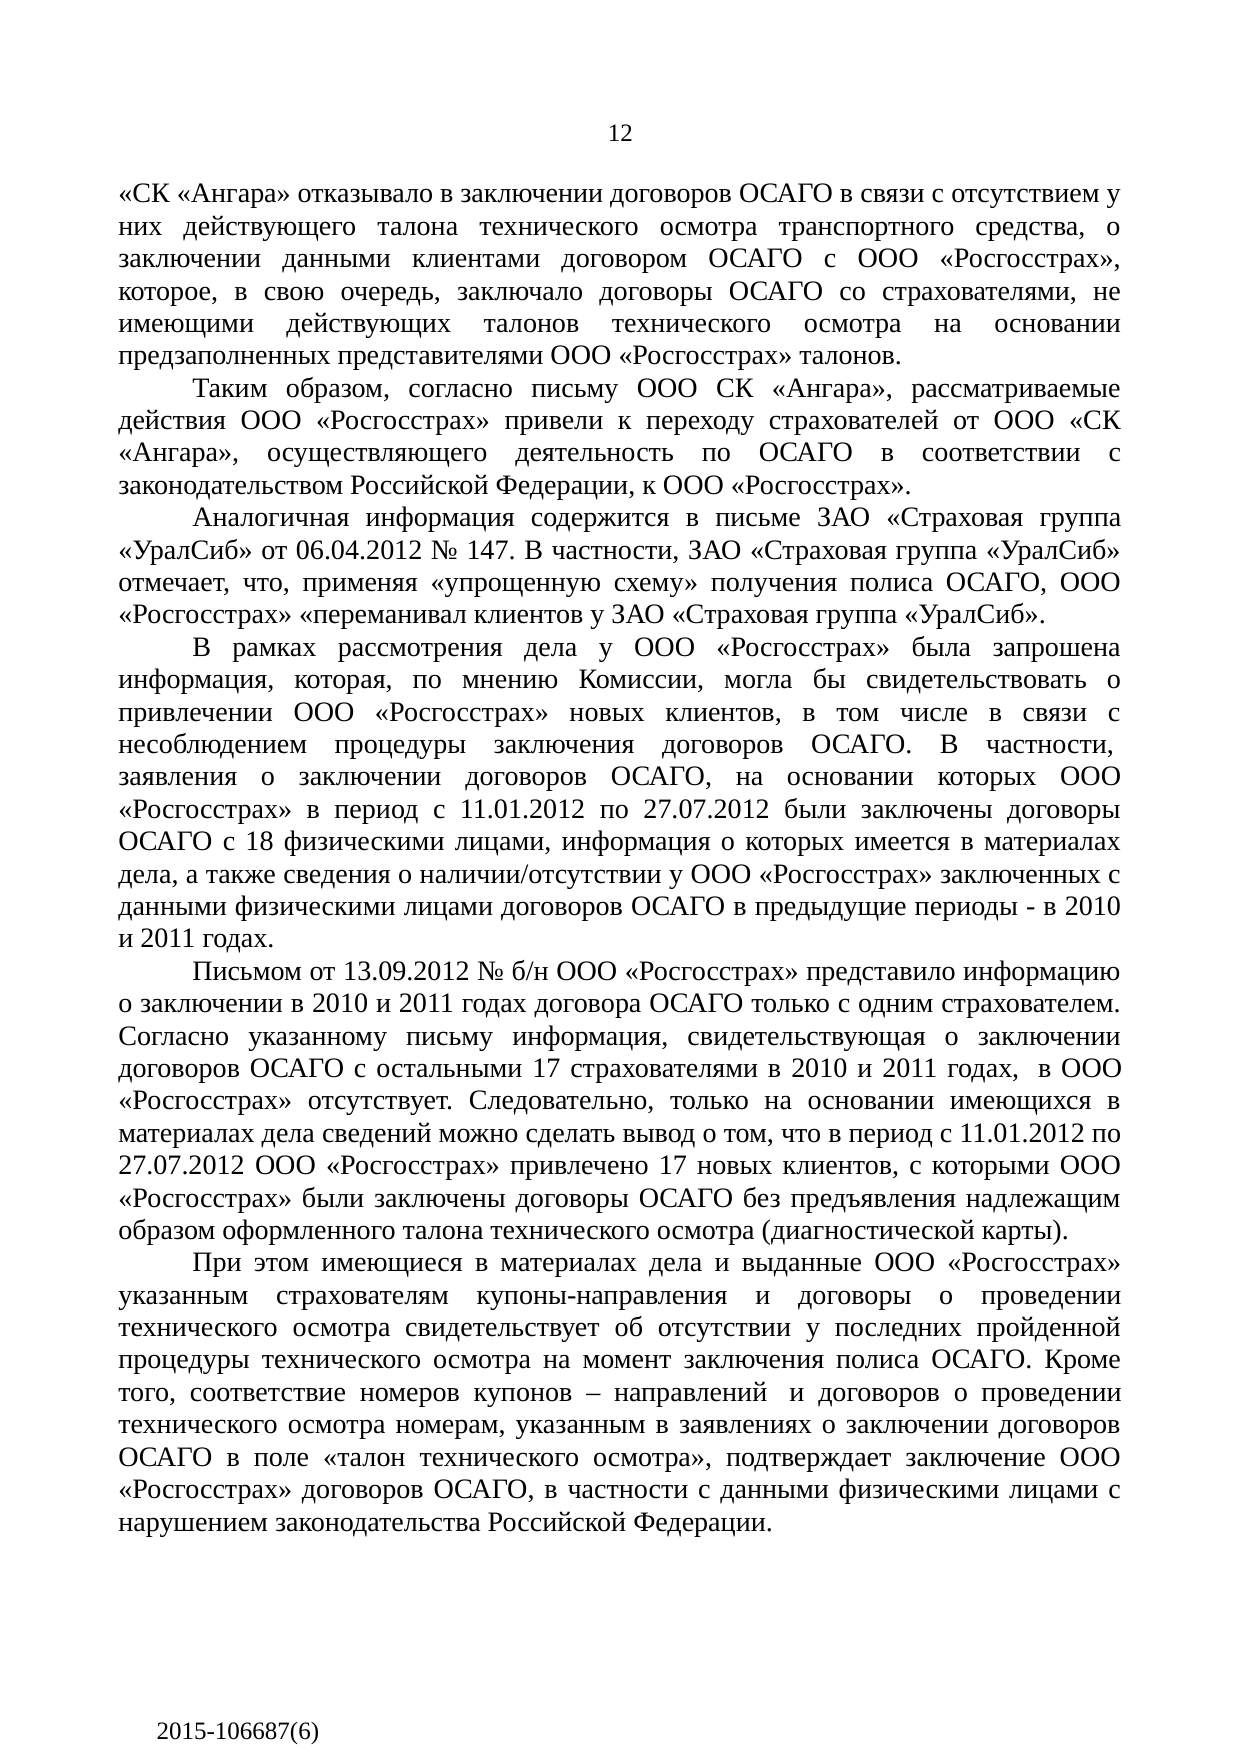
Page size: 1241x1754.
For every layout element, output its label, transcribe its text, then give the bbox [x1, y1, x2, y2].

text При этом имеющиеся в материалах дела и выданные ООО «Росгосстрах» указанным страхователям купоны-направления и договоры о проведении технического осмотра свидетельствует об отсутствии у последних пройденной процедуры технического осмотра на момент заключения полиса ОСАГО. Кроме того, соответствие номеров купонов – направлений и договоров о проведении технического осмотра номерам, указанным в заявлениях о заключении договоров ОСАГО в поле «талон технического осмотра», подтверждает заключение ООО «Росгосстрах» договоров ОСАГО, в частности с данными физическими лицами с нарушением законодательства Российской Федерации. [118, 1245, 1122, 1537]
text Письмом от 13.09.2012 № б/н ООО «Росгосстрах» представило информацию о заключении в 2010 и 2011 годах договора ОСАГО только с одним страхователем. Согласно указанному письму информация, свидетельствующая о заключении договоров ОСАГО с остальными 17 страхователями в 2010 и 2011 годах, в ООО «Росгосстрах» отсутствует. Следовательно, только на основании имеющихся в материалах дела сведений можно сделать вывод о том, что в период с 11.01.2012 по 27.07.2012 ООО «Росгосстрах» привлечено 17 новых клиентов, с которыми ООО «Росгосстрах» были заключены договоры ОСАГО без предъявления надлежащим образом оформленного талона технического осмотра (диагностической карты). [118, 954, 1122, 1245]
text В рамках рассмотрения дела у ООО «Росгосстрах» была запрошена информация, которая, по мнению Комиссии, могла бы свидетельствовать о привлечении ООО «Росгосстрах» новых клиентов, в том числе в связи с несоблюдением процедуры заключения договоров ОСАГО. В частности, заявления о заключении договоров ОСАГО, на основании которых ООО «Росгосстрах» в период с 11.01.2012 по 27.07.2012 были заключены договоры ОСАГО с 18 физическими лицами, информация о которых имеется в материалах дела, а также сведения о наличии/отсутствии у ООО «Росгосстрах» заключенных с данными физическими лицами договоров ОСАГО в предыдущие периоды - в 2010 и 2011 годах. [118, 630, 1122, 954]
text Таким образом, согласно письму ООО СК «Ангара», рассматриваемые действия ООО «Росгосстрах» привели к переходу страхователей от ООО «СК «Ангара», осуществляющего деятельность по ОСАГО в соответствии с законодательством Российской Федерации, к ООО «Росгосстрах». [118, 371, 1122, 500]
text Аналогичная информация содержится в письме ЗАО «Страховая группа «УралСиб» от 06.04.2012 № 147. В частности, ЗАО «Страховая группа «УралСиб» отмечает, что, применяя «упрощенную схему» получения полиса ОСАГО, ООО «Росгосстрах» «переманивал клиентов у ЗАО «Страховая группа «УралСиб». [118, 500, 1122, 630]
text «СК «Ангара» отказывало в заключении договоров ОСАГО в связи с отсутствием у них действующего талона технического осмотра транспортного средства, о заключении данными клиентами договором ОСАГО с ООО «Росгосстрах», которое, в свою очередь, заключало договоры ОСАГО со страхователями, не имеющими действующих талонов технического осмотра на основании предзаполненных представителями ООО «Росгосстрах» талонов. [118, 176, 1122, 371]
